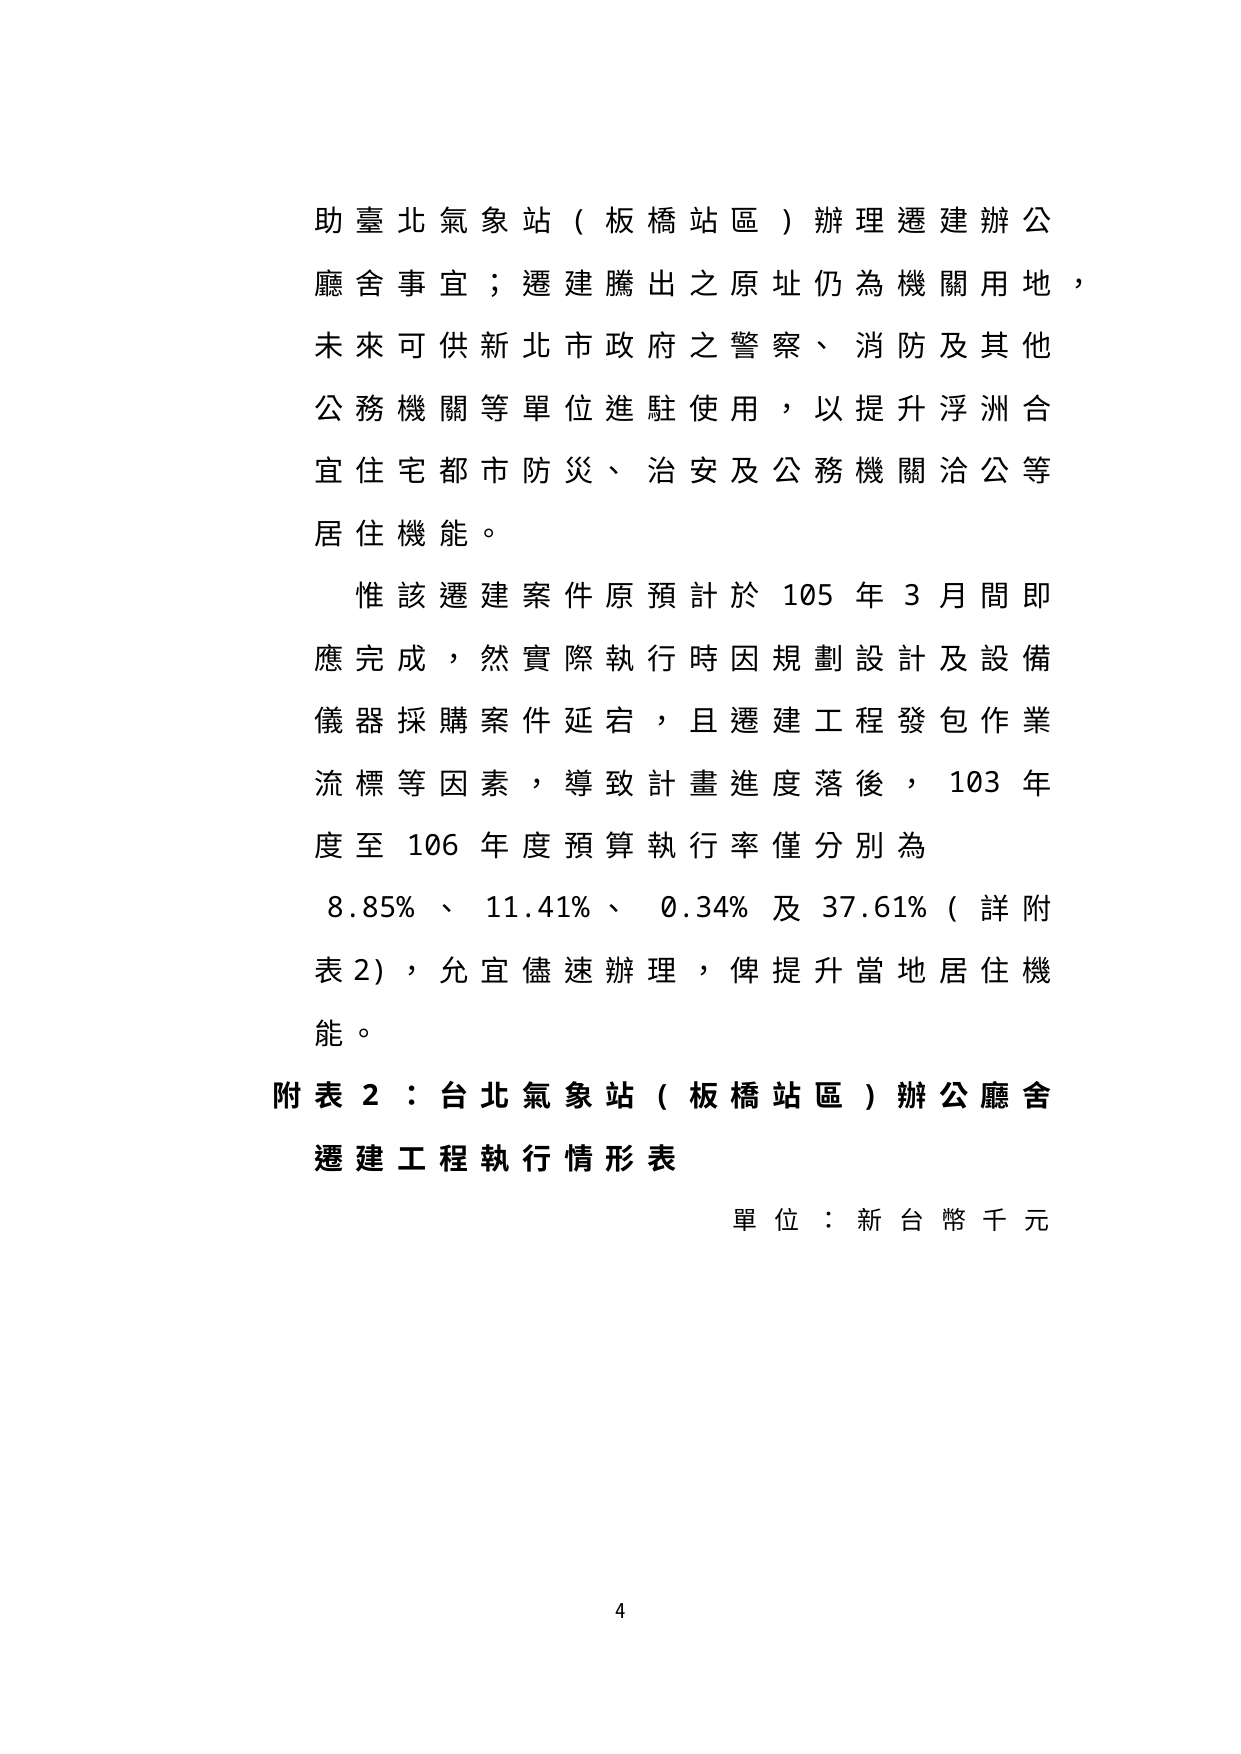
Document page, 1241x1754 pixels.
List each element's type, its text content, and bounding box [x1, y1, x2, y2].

text 臺北氣象站(板橋站區)毗鄰新北市板橋浮洲合宜住宅之A6區基地，惟因臺北氣象站(板橋站區)係辦理地面及高空氣候觀測業務，故周圍建築物高度有相關限制，恐將影響新北市板橋浮洲合宜住宅之興建規劃，故擬遷移至中央氣象局位於新北市新店區安康段之氣象儀器檢校中心辦公。因該安康段土地部分為農業區，須先辦理都市計畫變更，並由新北市政府協助臺北氣象站(板橋站區)辦理遷建辦公廳舍事宜；遷建騰出之原址仍為機關用地，未來可供新北市政府之警察、消防及其他公務機關等單位進駐使用，以提升浮洲合宜住宅都市防災、治安及公務機關洽公等居住機能。 [271, 177, 1058, 552]
text 惟該遷建案件原預計於105年3月間即應完成，然實際執行時因規劃設計及設備儀器採購案件延宕，且遷建工程發包作業流標等因素，導致計畫進度落後，103年度至106年度預算執行率僅分別為8.85%、11.41%、0.34%及37.61% (詳附表2)，允宜儘速辦理，俾提升當地居住機能。 [271, 552, 1058, 1052]
text 單位：新台幣千元 [183, 1177, 1058, 1240]
text 附表2：台北氣象站(板橋站區)辦公廳舍遷建工程執行情形表 [242, 1052, 1058, 1177]
